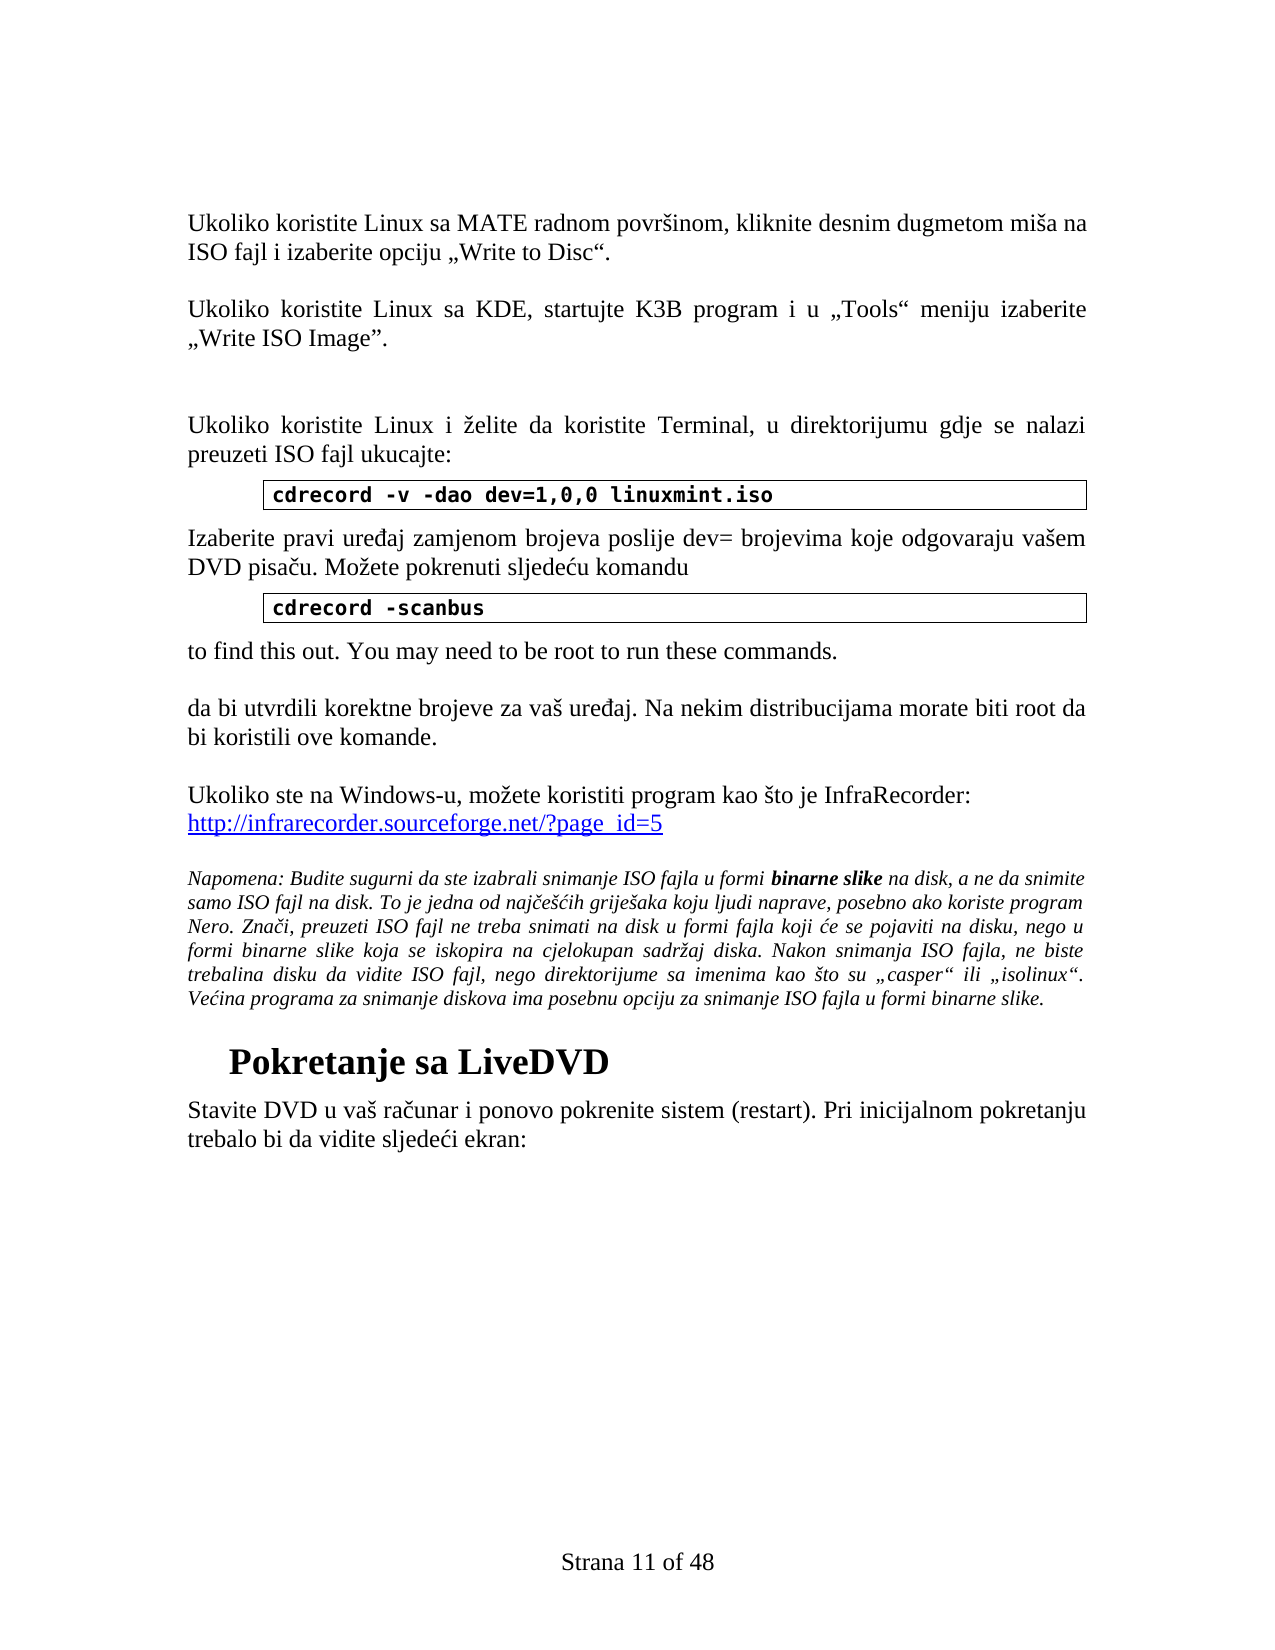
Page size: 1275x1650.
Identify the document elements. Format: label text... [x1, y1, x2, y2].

text da bi utvrdili korektne brojeve za vaš uređaj. Na nekim distribucijama morate biti root da bi koristili ove komande. [187, 693, 1087, 751]
text Napomena: Budite sugurni da ste izabrali snimanje ISO fajla u formi binarne slike na disk, a ne da snimite samo ISO fajl na disk. To je jedna od najčešćih griješaka koju ljudi naprave, posebno ako koriste program Nero. Znači, preuzeti ISO fajl ne treba snimati na disk u formi fajla koji će se pojaviti na disku, nego u formi binarne slike koja se iskopira na cjelokupan sadržaj diska. Nakon snimanja ISO fajla, ne biste trebalina disku da vidite ISO fajl, nego direktorijume sa imenima kao što su „casper“ ili „isolinux“. Većina programa za snimanje diskova ima posebnu opciju za snimanje ISO fajla u formi binarne slike. [187, 866, 1087, 1010]
text Ukoliko koristite Linux i želite da koristite Terminal, u direktorijumu gdje se nalazi preuzeti ISO fajl ukucajte: [187, 410, 1087, 467]
text Ukoliko koristite Linux sa MATE radnom površinom, kliknite desnim dugmetom miša na ISO fajl i izaberite opciju „Write to Disc“. [187, 208, 1087, 266]
text cdrecord -v -dao dev=1,0,0 linuxmint.iso [264, 481, 1086, 509]
text Stavite DVD u vaš računar i ponovo pokrenite sistem (restart). Pri inicijalnom pokretanju trebalo bi da vidite sljedeći ekran: [187, 1095, 1087, 1152]
subtitle Pokretanje sa LiveDVD [187, 1039, 1087, 1083]
text Izaberite pravi uređaj zamjenom brojeva poslije dev= brojevima koje odgovaraju vašem DVD pisaču. Možete pokrenuti sljedeću komandu [187, 523, 1087, 580]
text http://infrarecorder.sourceforge.net/?page_id=5 [187, 808, 1087, 837]
text Ukoliko ste na Windows-u, možete koristiti program kao što je InfraRecorder: [187, 780, 1087, 808]
text cdrecord -scanbus [264, 594, 1086, 622]
text to find this out. You may need to be root to run these commands. [187, 636, 1087, 665]
text Ukoliko koristite Linux sa KDE, startujte K3B program i u „Tools“ meniju izaberite „Write ISO Image”. [187, 294, 1087, 352]
